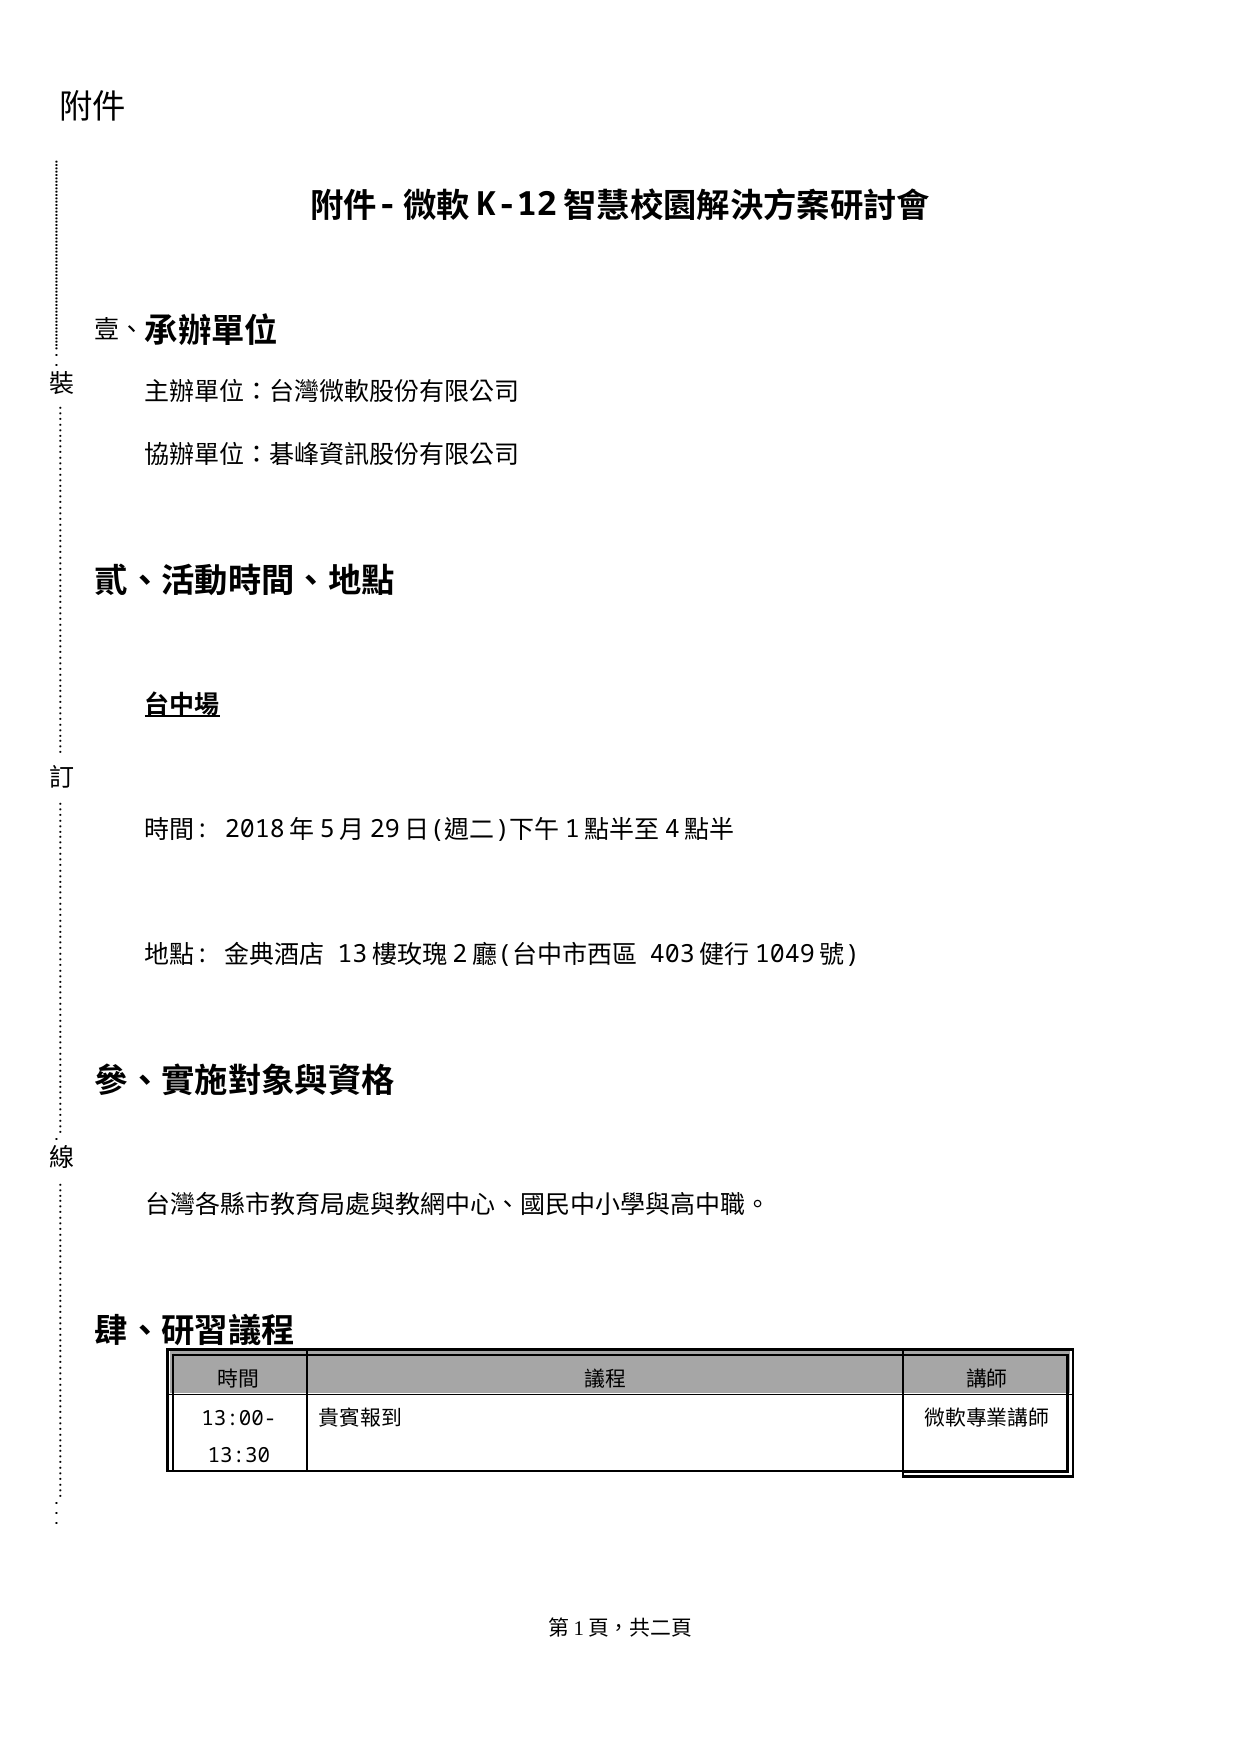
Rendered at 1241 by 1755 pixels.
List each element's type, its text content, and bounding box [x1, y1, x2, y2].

table_header 講師 [904, 1351, 1070, 1393]
text 地點: 金典酒店 13樓玫瑰2廳(台中市西區 403健行1049號) [144, 911, 1146, 973]
table_cell 貴賓報到 [308, 1395, 902, 1470]
text 協辦單位：碁峰資訊股份有限公司 [94, 411, 1146, 473]
table_header 時間 [170, 1351, 306, 1393]
table_header 議程 [308, 1356, 902, 1393]
table_cell 微軟專業講師 [904, 1395, 1066, 1470]
table_cell 13:00-13:30 [174, 1395, 306, 1470]
text 台灣各縣市教育局處與教網中心、國民中小學與高中職。 [145, 1161, 1146, 1223]
text 時間: 2018年5月29日(週二)下午1點半至4點半 [94, 786, 1146, 848]
text 附件- 微軟K-12智慧校園解決方案研討會 [94, 161, 1146, 223]
list 研習議程 [94, 1286, 1146, 1348]
text 台中場 [144, 661, 1146, 723]
list 活動時間、地點 [94, 536, 1146, 598]
list 實施對象與資格 [94, 1036, 1146, 1098]
text 主辦單位：台灣微軟股份有限公司 [94, 348, 1146, 411]
list 承辦單位 [94, 286, 1146, 348]
list [44, 73, 162, 149]
list 附件 [59, 80, 147, 128]
